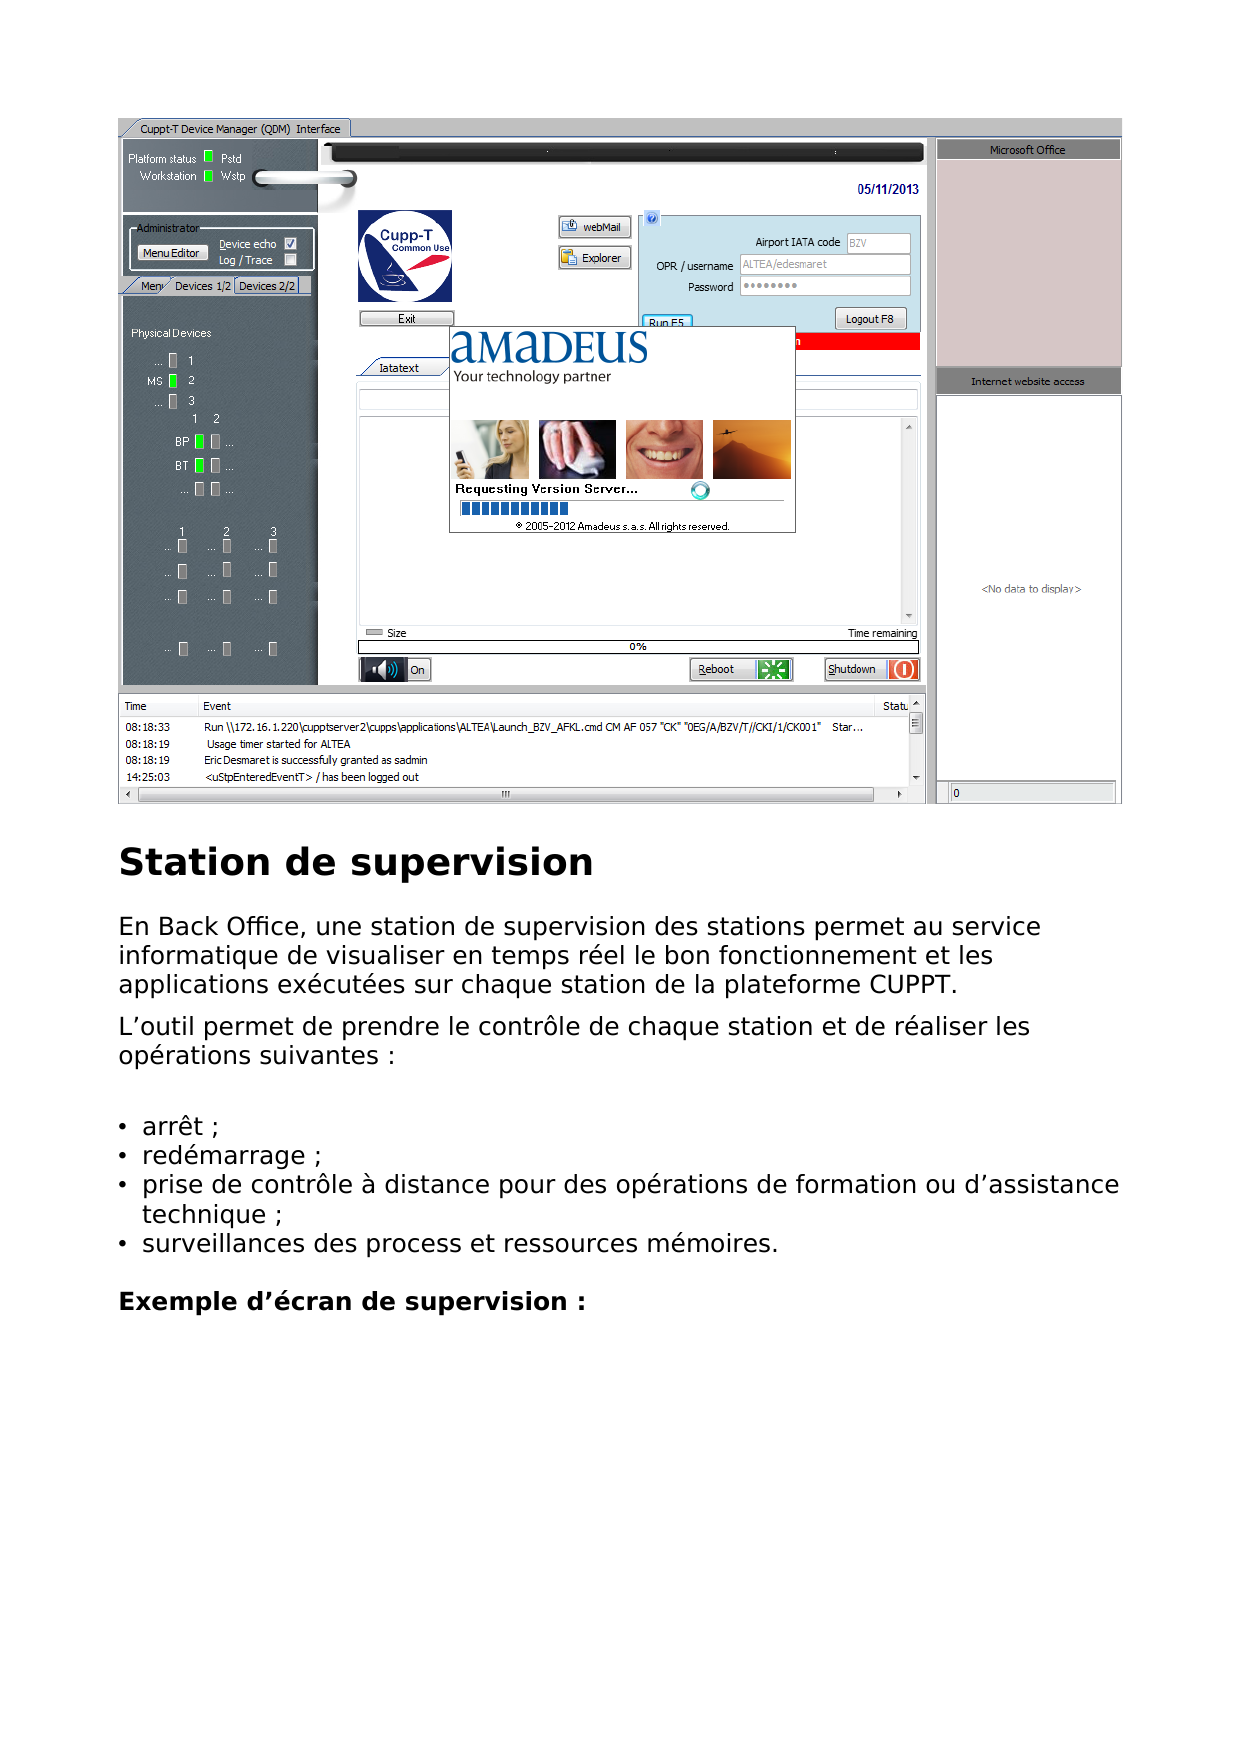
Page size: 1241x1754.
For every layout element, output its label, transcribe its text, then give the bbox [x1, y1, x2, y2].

picture [118, 118, 1123, 804]
list prise de contrôle à distance pour des opérations de formation ou d’assistance technique ; [118, 1171, 1122, 1229]
list surveillances des process et ressources mémoires. [118, 1229, 1122, 1258]
subtitle Station de supervision [118, 841, 1122, 884]
text En Back Office, une station de supervision des stations permet au service informatique de visualiser en temps réel le bon fonctionnement et les applications exécutées sur chaque station de la plateforme CUPPT. [118, 912, 1122, 999]
list arrêt ; [118, 1112, 1122, 1141]
text L’outil permet de prendre le contrôle de chaque station et de réaliser les opérations suivantes : [118, 1012, 1122, 1070]
text Exemple d’écran de supervision : [118, 1288, 1122, 1317]
list redémarrage ; [118, 1141, 1122, 1171]
